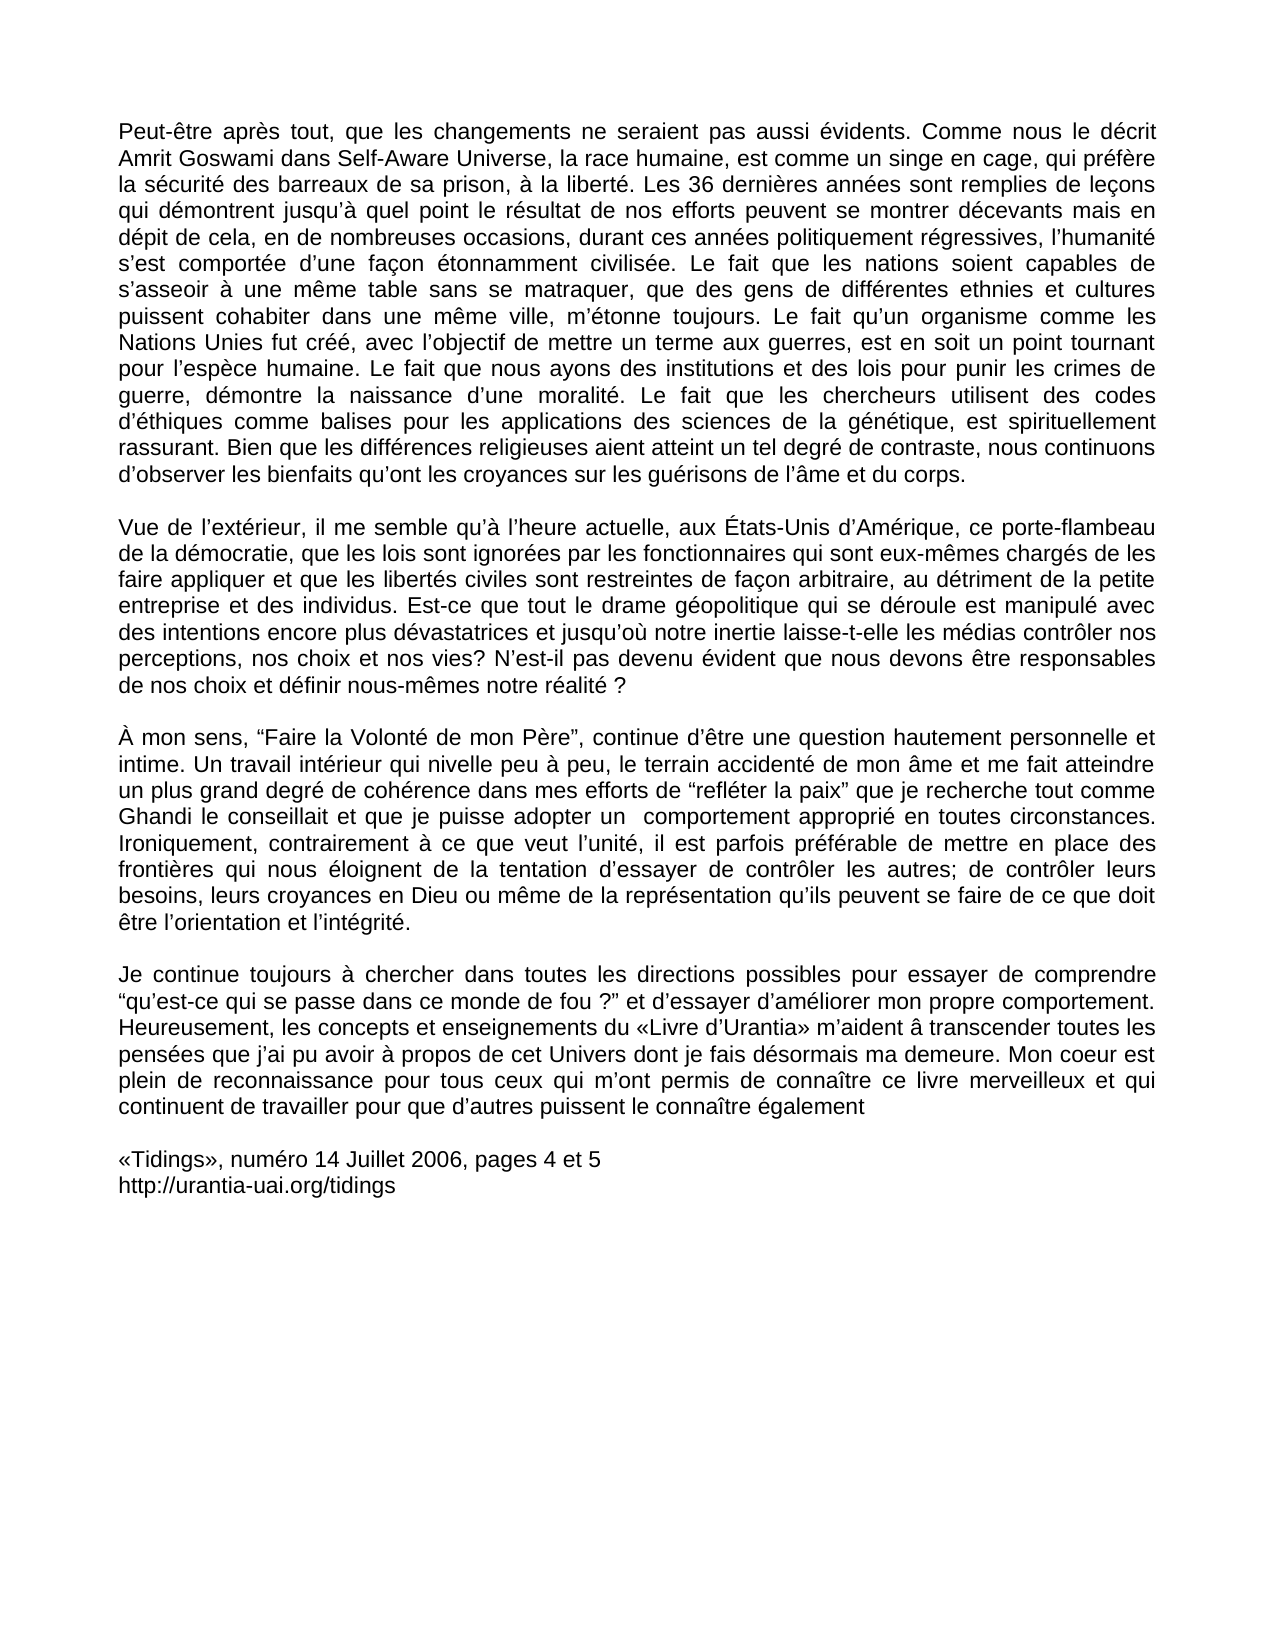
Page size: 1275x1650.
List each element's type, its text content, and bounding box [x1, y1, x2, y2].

text http://urantia-uai.org/tidings [118, 1172, 1157, 1199]
text Peut-être après tout, que les changements ne seraient pas aussi évidents. Comme nous le décrit Amrit Goswami dans Self-Aware Universe, la race humaine, est comme un singe en cage, qui préfère la sécurité des barreaux de sa prison, à la liberté. Les 36 dernières années sont remplies de leçons qui démontrent jusqu’à quel point le résultat de nos efforts peuvent se montrer décevants mais en dépit de cela, en de nombreuses occasions, durant ces années politiquement régressives, l’humanité s’est comportée d’une façon étonnamment civilisée. Le fait que les nations soient capables de s’asseoir à une même table sans se matraquer, que des gens de différentes ethnies et cultures puissent cohabiter dans une même ville, m’étonne toujours. Le fait qu’un organisme comme les Nations Unies fut créé, avec l’objectif de mettre un terme aux guerres, est en soit un point tournant pour l’espèce humaine. Le fait que nous ayons des institutions et des lois pour punir les crimes de guerre, démontre la naissance d’une moralité. Le fait que les chercheurs utilisent des codes d’éthiques comme balises pour les applications des sciences de la génétique, est spirituellement rassurant. Bien que les différences religieuses aient atteint un tel degré de contraste, nous continuons d’observer les bienfaits qu’ont les croyances sur les guérisons de l’âme et du corps. [118, 118, 1157, 487]
text «Tidings», numéro 14 Juillet 2006, pages 4 et 5 [118, 1146, 1157, 1172]
text À mon sens, “Faire la Volonté de mon Père”, continue d’être une question hautement personnelle et intime. Un travail intérieur qui nivelle peu à peu, le terrain accidenté de mon âme et me fait atteindre un plus grand degré de cohérence dans mes efforts de “refléter la paix” que je recherche tout comme Ghandi le conseillait et que je puisse adopter un comportement approprié en toutes circonstances. Ironiquement, contrairement à ce que veut l’unité, il est parfois préférable de mettre en place des frontières qui nous éloignent de la tentation d’essayer de contrôler les autres; de contrôler leurs besoins, leurs croyances en Dieu ou même de la représentation qu’ils peuvent se faire de ce que doit être l’orientation et l’intégrité. [118, 724, 1157, 935]
text Vue de l’extérieur, il me semble qu’à l’heure actuelle, aux États-Unis d’Amérique, ce porte-flambeau de la démocratie, que les lois sont ignorées par les fonctionnaires qui sont eux-mêmes chargés de les faire appliquer et que les libertés civiles sont restreintes de façon arbitraire, au détriment de la petite entreprise et des individus. Est-ce que tout le drame géopolitique qui se déroule est manipulé avec des intentions encore plus dévastatrices et jusqu’où notre inertie laisse-t-elle les médias contrôler nos perceptions, nos choix et nos vies? N’est-il pas devenu évident que nous devons être responsables de nos choix et définir nous-mêmes notre réalité ? [118, 513, 1157, 698]
text Je continue toujours à chercher dans toutes les directions possibles pour essayer de comprendre “qu’est-ce qui se passe dans ce monde de fou ?” et d’essayer d’améliorer mon propre comportement. Heureusement, les concepts et enseignements du «Livre d’Urantia» m’aident â transcender toutes les pensées que j’ai pu avoir à propos de cet Univers dont je fais désormais ma demeure. Mon coeur est plein de reconnaissance pour tous ceux qui m’ont permis de connaître ce livre merveilleux et qui continuent de travailler pour que d’autres puissent le connaître également [118, 961, 1157, 1119]
